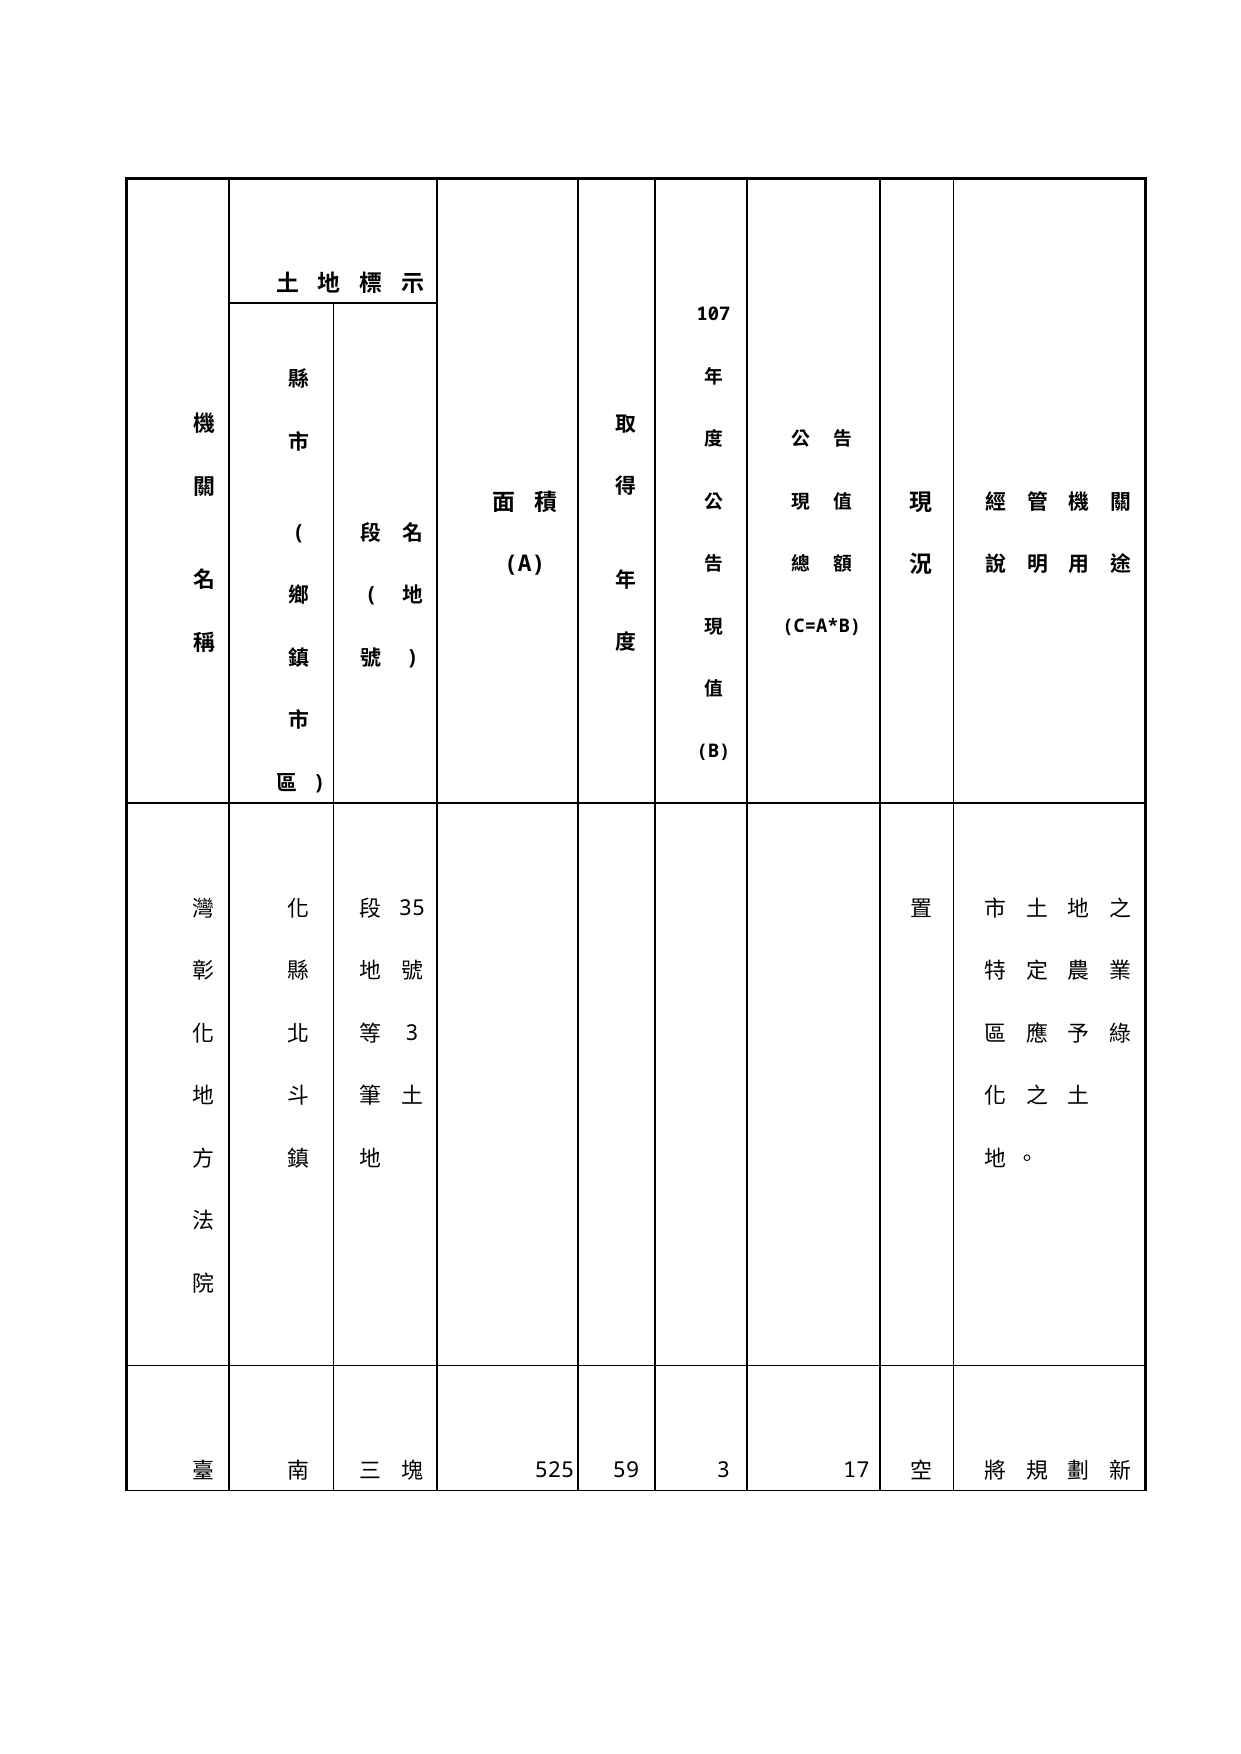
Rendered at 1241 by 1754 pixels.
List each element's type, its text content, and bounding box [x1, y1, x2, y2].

table_cell 525 [438, 1366, 577, 1490]
table_cell [656, 804, 746, 1365]
table_header 公告現值總額(C=A*B) [748, 180, 879, 802]
table_cell [579, 804, 654, 1365]
table_cell 化縣 北斗鎮 [230, 804, 333, 1365]
table_cell 南 [230, 1366, 333, 1490]
table_header 面積 (A) [438, 180, 577, 802]
table_cell 17 [748, 1366, 879, 1490]
table_cell 段35地號等3筆土地 [334, 804, 436, 1365]
table_header 取得 年度 [579, 180, 654, 802]
table_cell 臺 [128, 1366, 228, 1490]
table_cell 灣彰化地方法院 [128, 804, 228, 1365]
table_cell 段名 (地號) [334, 304, 436, 802]
table_cell [748, 804, 879, 1365]
table_cell 59 [579, 1366, 654, 1490]
table_cell 三塊 [334, 1366, 436, 1490]
table_cell 縣市 (鄉鎮市區) [230, 304, 333, 802]
table_cell 3 [656, 1366, 746, 1490]
table_cell 將規劃新 [954, 1366, 1144, 1490]
table_cell 市土地之特定農業區應予綠化之土地。 [954, 804, 1144, 1365]
table_cell 空 [881, 1366, 953, 1490]
table_header 機關 名稱 [128, 180, 228, 802]
table_header 土地標示 [230, 180, 436, 302]
table_header 107年度公告現值(B) [656, 180, 746, 802]
table_header 經管機關 說明用途 [954, 180, 1144, 802]
table_header 現況 [881, 180, 953, 802]
table_cell 置 [881, 804, 953, 1365]
table_cell [438, 804, 577, 1365]
